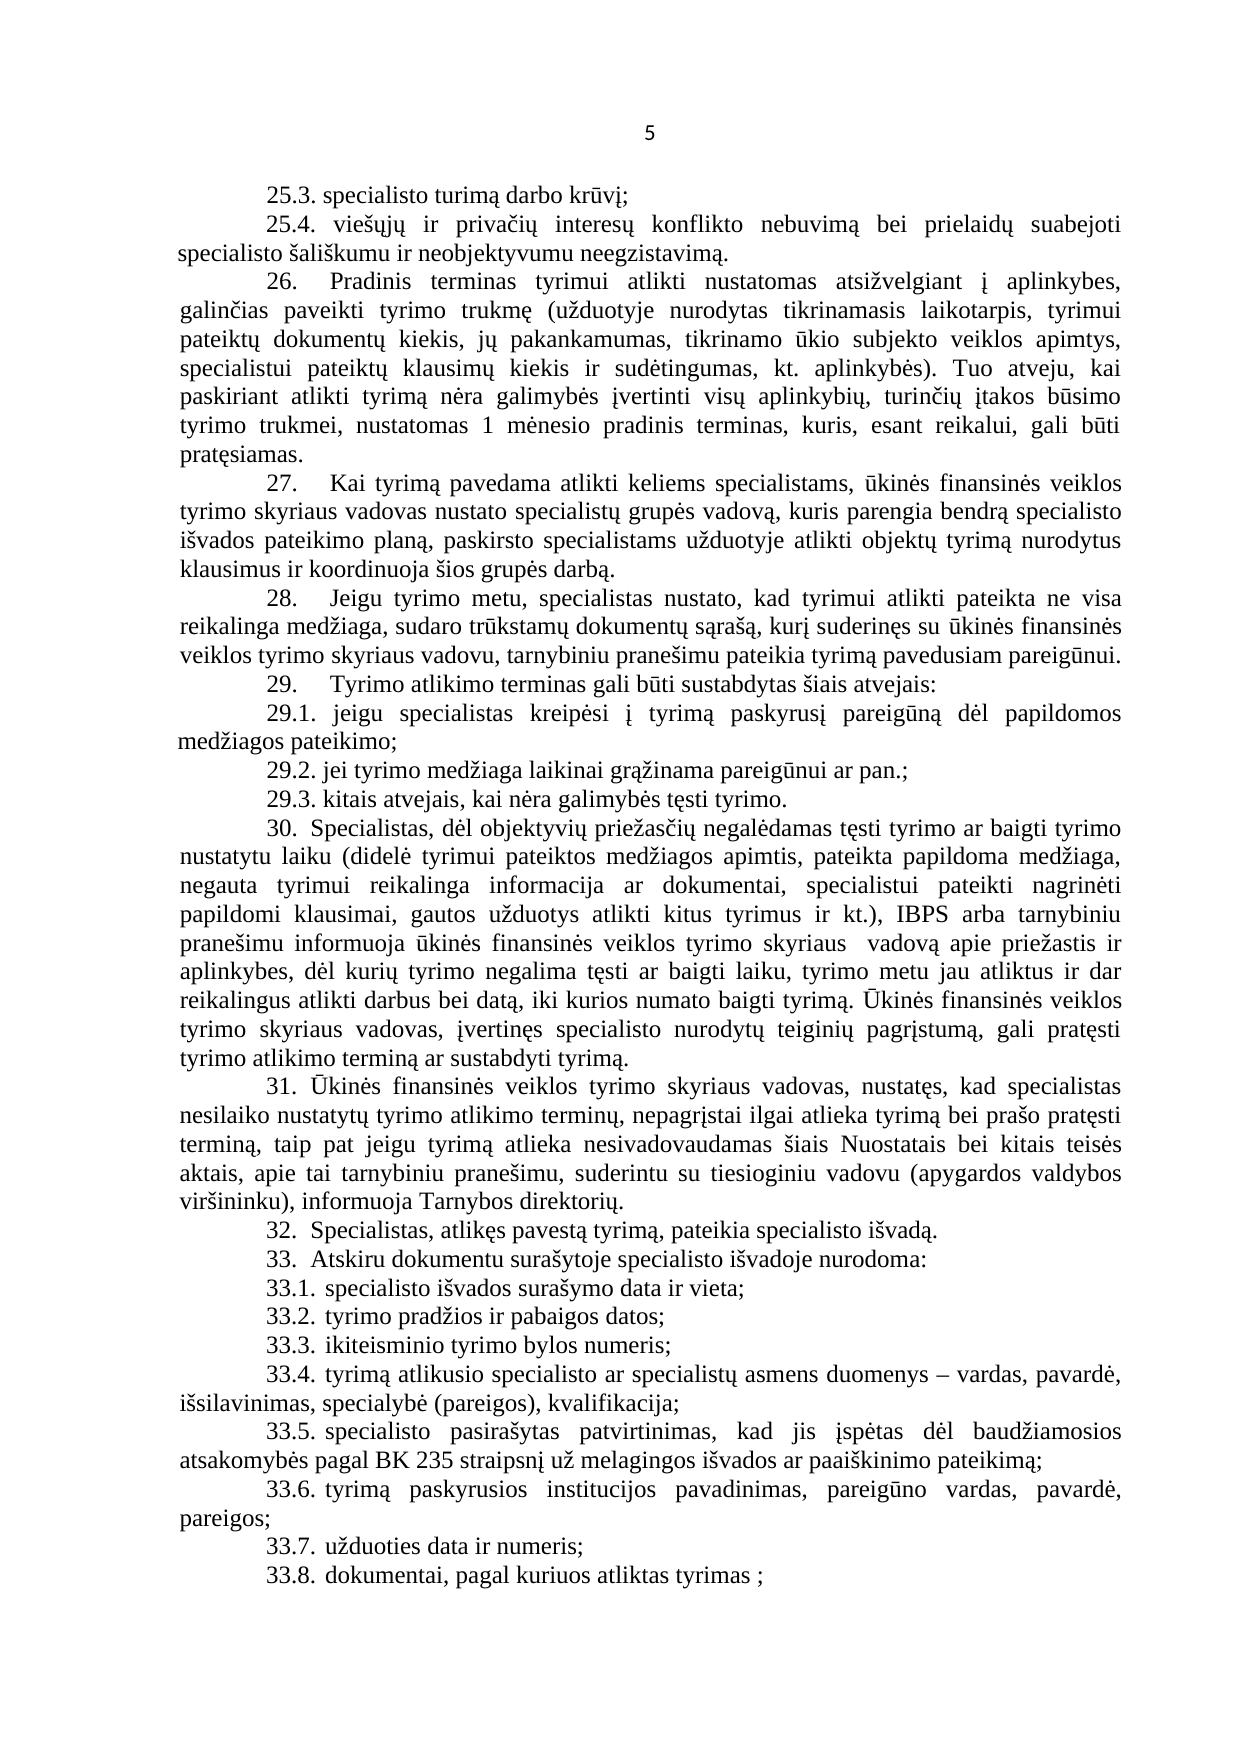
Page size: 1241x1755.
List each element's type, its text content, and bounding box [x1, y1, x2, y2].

text 29. Tyrimo atlikimo terminas gali būti sustabdytas šiais atvejais: [179, 669, 1122, 698]
text 28. Jeigu tyrimo metu, specialistas nustato, kad tyrimui atlikti pateikta ne visa reikalinga medžiaga, sudaro trūkstamų dokumentų sąrašą, kurį suderinęs su ūkinės finansinės veiklos tyrimo skyriaus vadovu, tarnybiniu pranešimu pateikia tyrimą pavedusiam pareigūnui. [179, 583, 1122, 669]
text 29.1. jeigu specialistas kreipėsi į tyrimą paskyrusį pareigūną dėl papildomos medžiagos pateikimo; [177, 698, 1122, 755]
text 31. Ūkinės finansinės veiklos tyrimo skyriaus vadovas, nustatęs, kad specialistas nesilaiko nustatytų tyrimo atlikimo terminų, nepagrįstai ilgai atlieka tyrimą bei prašo pratęsti terminą, taip pat jeigu tyrimą atlieka nesivadovaudamas šiais Nuostatais bei kitais teisės aktais, apie tai tarnybiniu pranešimu, suderintu su tiesioginiu vadovu (apygardos valdybos viršininku), informuoja Tarnybos direktorių. [179, 1071, 1122, 1215]
text 30. Specialistas, dėl objektyvių priežasčių negalėdamas tęsti tyrimo ar baigti tyrimo nustatytu laiku (didelė tyrimui pateiktos medžiagos apimtis, pateikta papildoma medžiaga, negauta tyrimui reikalinga informacija ar dokumentai, specialistui pateikti nagrinėti papildomi klausimai, gautos užduotys atlikti kitus tyrimus ir kt.), IBPS arba tarnybiniu pranešimu informuoja ūkinės finansinės veiklos tyrimo skyriaus vadovą apie priežastis ir aplinkybes, dėl kurių tyrimo negalima tęsti ar baigti laiku, tyrimo metu jau atliktus ir dar reikalingus atlikti darbus bei datą, iki kurios numato baigti tyrimą. Ūkinės finansinės veiklos tyrimo skyriaus vadovas, įvertinęs specialisto nurodytų teiginių pagrįstumą, gali pratęsti tyrimo atlikimo terminą ar sustabdyti tyrimą. [179, 813, 1122, 1071]
text 32. Specialistas, atlikęs pavestą tyrimą, pateikia specialisto išvadą. [179, 1215, 1122, 1244]
text 27. Kai tyrimą pavedama atlikti keliems specialistams, ūkinės finansinės veiklos tyrimo skyriaus vadovas nustato specialistų grupės vadovą, kuris parengia bendrą specialisto išvados pateikimo planą, paskirsto specialistams užduotyje atlikti objektų tyrimą nurodytus klausimus ir koordinuoja šios grupės darbą. [179, 468, 1122, 583]
text 29.3. kitais atvejais, kai nėra galimybės tęsti tyrimo. [266, 784, 1122, 813]
text 26. Pradinis terminas tyrimui atlikti nustatomas atsižvelgiant į aplinkybes, galinčias paveikti tyrimo trukmę (užduotyje nurodytas tikrinamasis laikotarpis, tyrimui pateiktų dokumentų kiekis, jų pakankamumas, tikrinamo ūkio subjekto veiklos apimtys, specialistui pateiktų klausimų kiekis ir sudėtingumas, kt. aplinkybės). Tuo atveju, kai paskiriant atlikti tyrimą nėra galimybės įvertinti visų aplinkybių, turinčių įtakos būsimo tyrimo trukmei, nustatomas 1 mėnesio pradinis terminas, kuris, esant reikalui, gali būti pratęsiamas. [179, 266, 1122, 468]
text 33. Atskiru dokumentu surašytoje specialisto išvadoje nurodoma: [179, 1244, 1122, 1273]
text 33.8. dokumentai, pagal kuriuos atliktas tyrimas ; [179, 1560, 1122, 1589]
text 33.4. tyrimą atlikusio specialisto ar specialistų asmens duomenys – vardas, pavardė, išsilavinimas, specialybė (pareigos), kvalifikacija; [179, 1359, 1122, 1416]
text 29.2. jei tyrimo medžiaga laikinai grąžinama pareigūnui ar pan.; [266, 755, 1122, 784]
text 33.5. specialisto pasirašytas patvirtinimas, kad jis įspėtas dėl baudžiamosios atsakomybės pagal BK 235 straipsnį už melagingos išvados ar paaiškinimo pateikimą; [179, 1416, 1122, 1474]
text 33.1. specialisto išvados surašymo data ir vieta; [179, 1273, 1122, 1301]
text 33.2. tyrimo pradžios ir pabaigos datos; [179, 1301, 1122, 1330]
text 25.3. specialisto turimą darbo krūvį; [266, 180, 1122, 209]
text 33.7. užduoties data ir numeris; [179, 1531, 1122, 1560]
text 33.3. ikiteisminio tyrimo bylos numeris; [179, 1330, 1122, 1359]
text 33.6. tyrimą paskyrusios institucijos pavadinimas, pareigūno vardas, pavardė, pareigos; [179, 1474, 1122, 1531]
text 25.4. viešųjų ir privačių interesų konflikto nebuvimą bei prielaidų suabejoti specialisto šališkumu ir neobjektyvumu neegzistavimą. [177, 209, 1122, 266]
